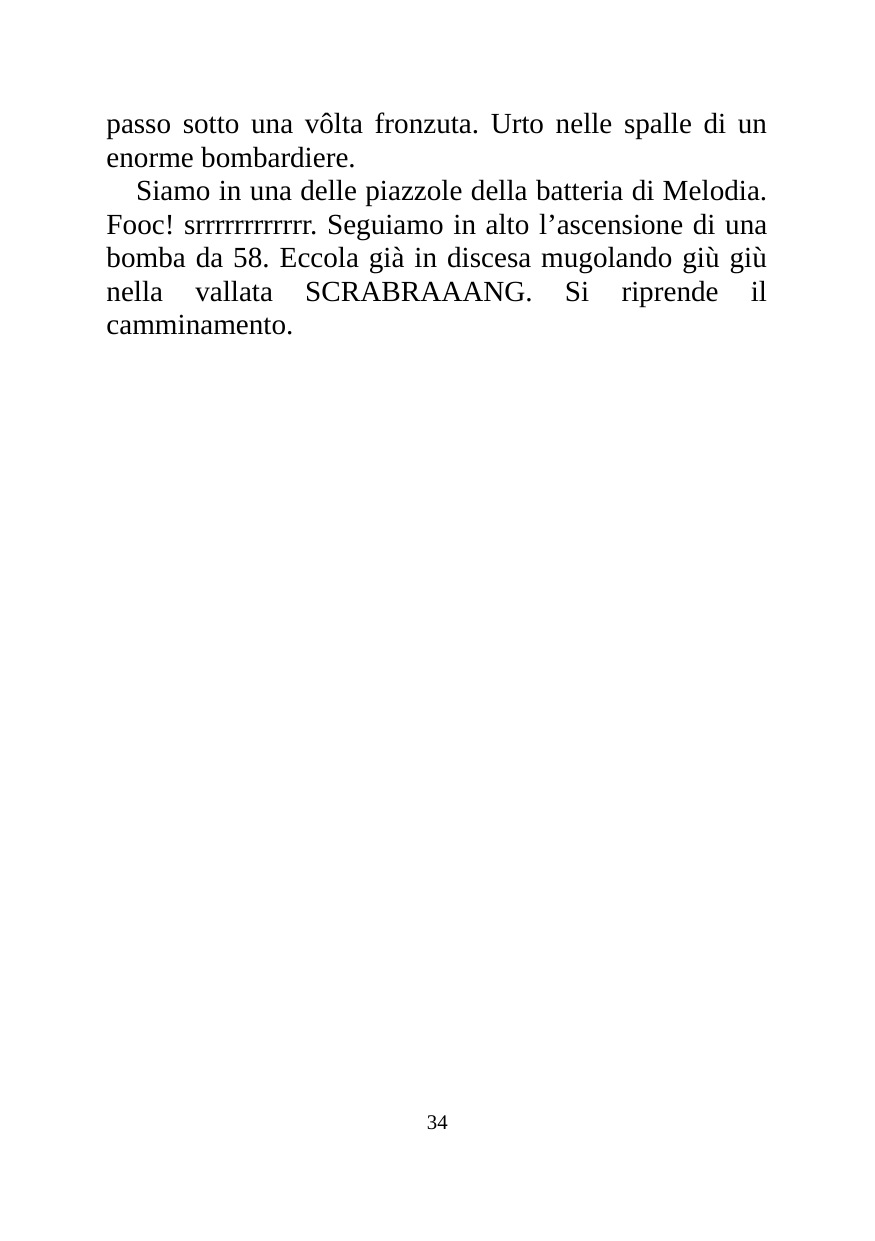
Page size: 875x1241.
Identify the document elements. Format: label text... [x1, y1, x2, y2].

text Siamo in una delle piazzole della batteria di Melodia. Fooc! srrrrrrrrrrrr. Seguiamo in alto l’ascensione di una bomba da 58. Eccola già in discesa mugolando giù giù nella vallata SCRABRAAANG. Si riprende il camminamento. [106, 173, 768, 341]
text passo sotto una vôlta fronzuta. Urto nelle spalle di un enorme bombardiere. [106, 106, 768, 173]
